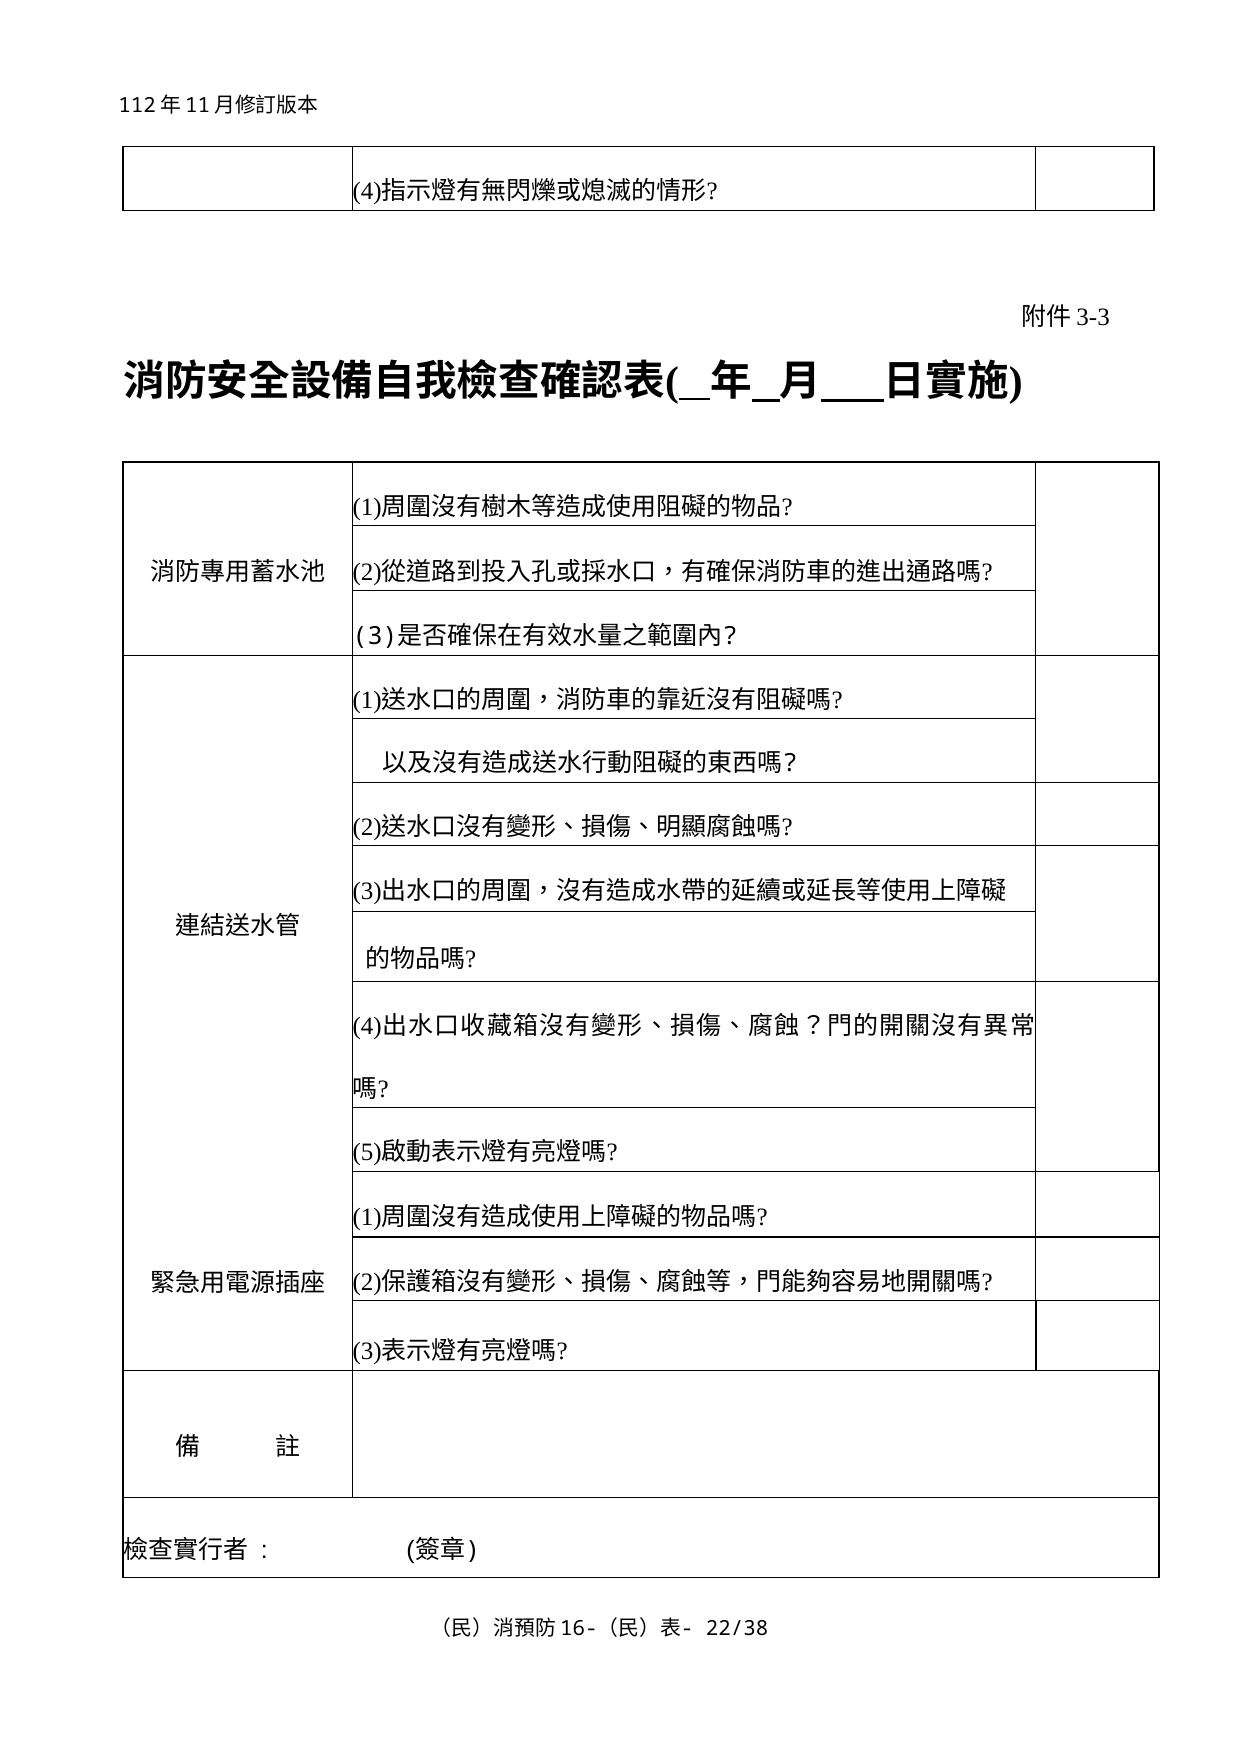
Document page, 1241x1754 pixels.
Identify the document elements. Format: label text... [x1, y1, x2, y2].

table_cell [1036, 147, 1153, 210]
table_cell (2)送水口沒有變形、損傷、明顯腐蝕嗎? [353, 783, 1035, 845]
table_cell (1)周圍沒有樹木等造成使用阻礙的物品? [353, 463, 1035, 525]
table_cell [118, 845, 122, 911]
table_cell [118, 336, 123, 398]
table_cell [118, 210, 123, 336]
table_cell [118, 1497, 122, 1577]
table_cell [123, 398, 1159, 461]
table_cell (2)保護箱沒有變形、損傷、腐蝕等，門能夠容易地開關嗎? [353, 1238, 1035, 1300]
table_cell 消防安全設備自我檢查確認表( 年 月 日實施) [123, 336, 1159, 398]
table_cell [1036, 1238, 1159, 1300]
table_cell [118, 146, 122, 210]
table_cell (3)是否確保在有效水量之範圍內? [353, 591, 1035, 654]
table_cell (3)出水口的周圍，沒有造成水帶的延續或延長等使用上障礙 [353, 846, 1035, 911]
table_cell [118, 911, 122, 981]
table_cell [1036, 1172, 1159, 1236]
table_cell [118, 1370, 122, 1433]
table_cell [353, 1371, 1158, 1497]
table_cell 檢查實行者 : (簽章) [124, 1498, 1158, 1577]
table_cell [1036, 846, 1158, 981]
table_cell [1036, 656, 1158, 782]
table_cell [118, 1300, 122, 1370]
table_cell (2)從道路到投入孔或採水口，有確保消防車的進出通路嗎? [353, 526, 1035, 590]
table_cell [1036, 783, 1158, 845]
table_cell [1037, 1301, 1159, 1370]
table_cell [118, 590, 122, 654]
table_cell [118, 1107, 122, 1171]
table_cell 以及沒有造成送水行動阻礙的東西嗎? [353, 719, 1035, 782]
table_cell 消防專用蓄水池 [124, 463, 352, 654]
table_cell (1)送水口的周圍，消防車的靠近沒有阻礙嗎? [353, 656, 1035, 718]
table_cell [124, 147, 352, 210]
table_cell [118, 981, 122, 1107]
table_cell (3)表示燈有亮燈嗎? [353, 1301, 1035, 1370]
table_cell (4)指示燈有無閃爍或熄滅的情形? [353, 147, 1035, 210]
table_cell [118, 1236, 122, 1300]
table_cell (5)啟動表示燈有亮燈嗎? [353, 1108, 1035, 1171]
table_cell [1036, 463, 1158, 654]
table_cell [118, 655, 122, 718]
table_cell [1155, 146, 1159, 210]
table_cell [118, 718, 122, 782]
table_cell (1)周圍沒有造成使用上障礙的物品嗎? [353, 1172, 1035, 1236]
table_cell [1036, 982, 1158, 1171]
table_cell 緊急用電源插座 [124, 1171, 352, 1370]
table_cell [118, 461, 122, 525]
table_cell [118, 1171, 122, 1236]
table_cell 連結送水管 [124, 656, 352, 1171]
table_cell [118, 782, 122, 845]
table_cell 的物品嗎? [353, 912, 1035, 981]
table_cell [118, 1433, 122, 1497]
table_cell 備 註 [124, 1371, 352, 1497]
table_cell [118, 525, 122, 590]
table_cell (4)出水口收藏箱沒有變形、損傷、腐蝕？門的開關沒有異常嗎? [353, 982, 1035, 1107]
table_cell 附件3-3 [123, 210, 1159, 336]
table_cell [118, 398, 123, 461]
